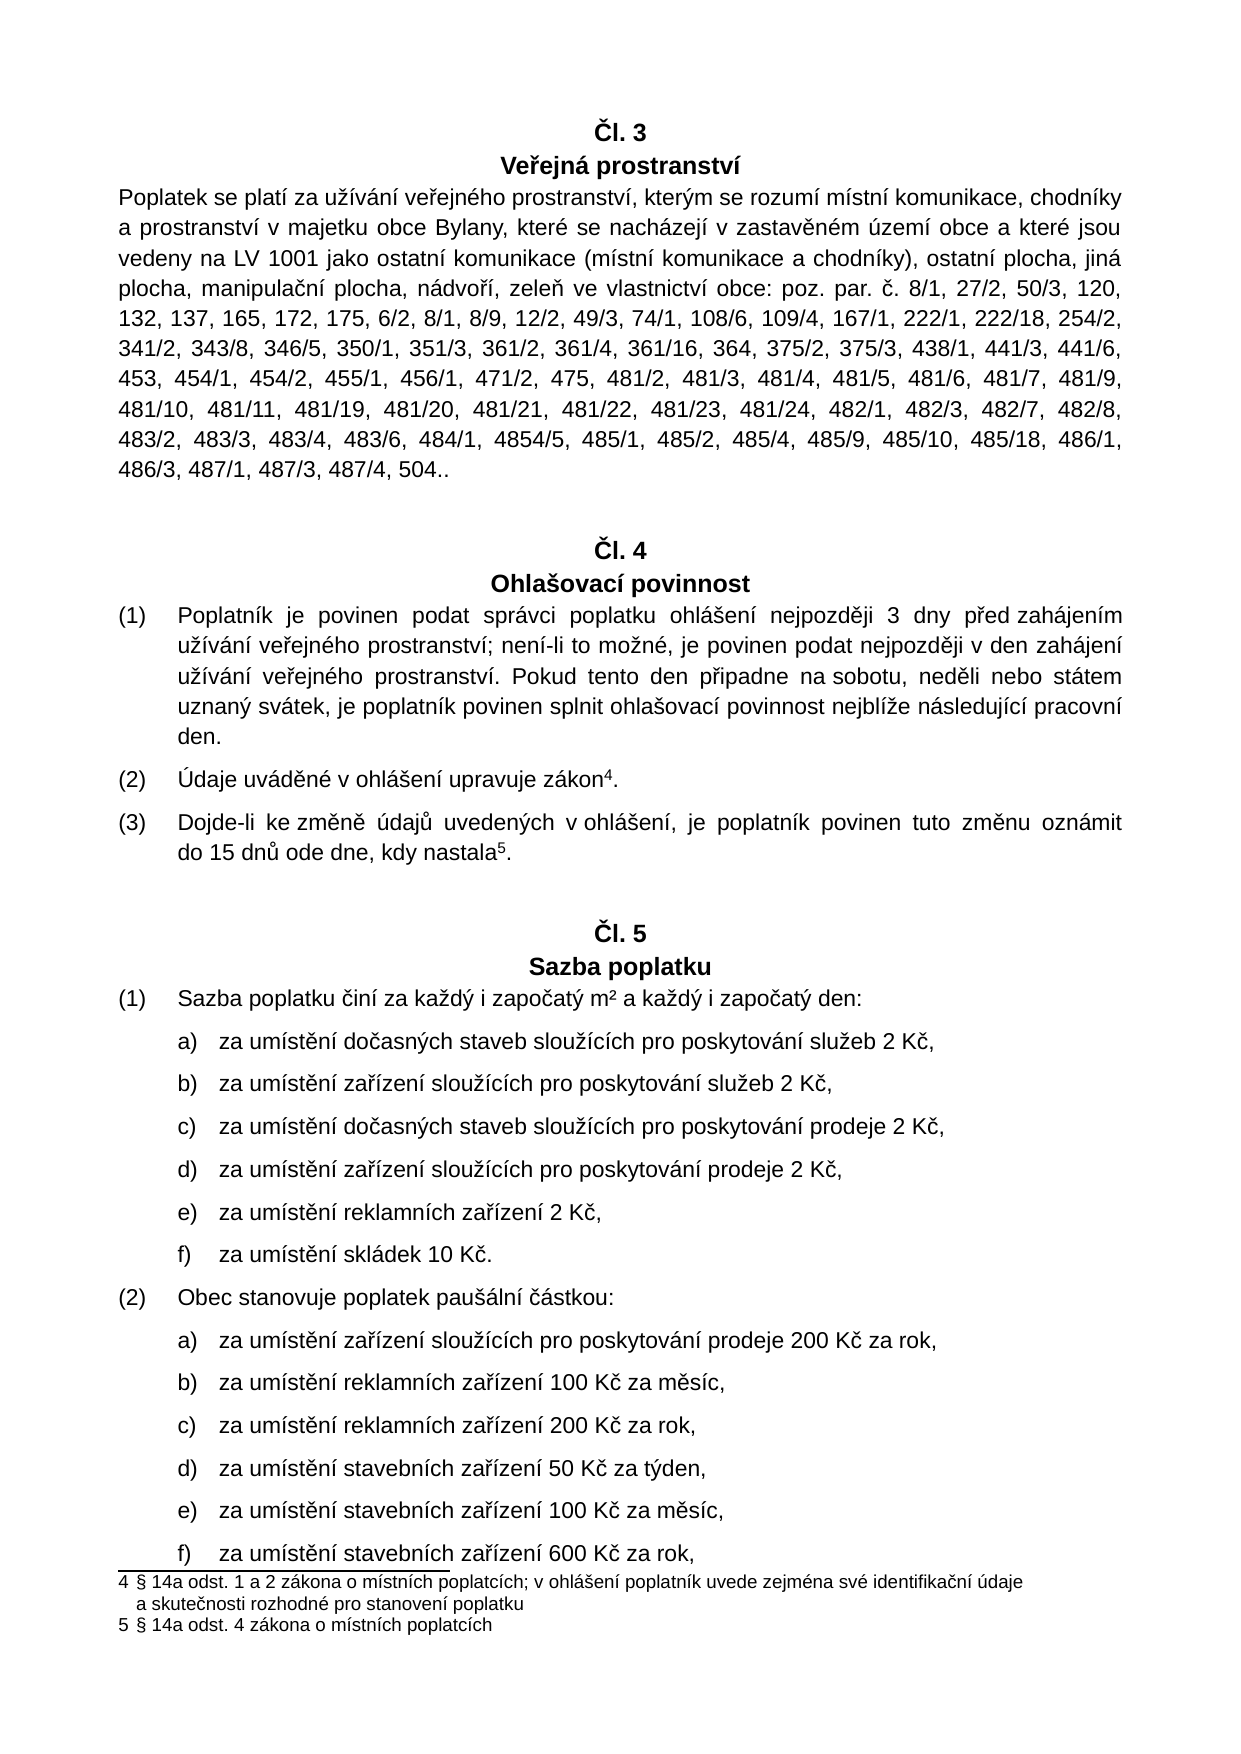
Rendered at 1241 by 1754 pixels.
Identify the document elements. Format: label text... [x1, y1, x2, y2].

list za umístění zařízení sloužících pro poskytování služeb 2 Kč, [177, 1070, 1122, 1097]
list za umístění zařízení sloužících pro poskytování prodeje 200 Kč za rok, [177, 1327, 1122, 1353]
subtitle Čl. 4 Ohlašovací povinnost [118, 536, 1122, 598]
list za umístění stavebních zařízení 100 Kč za měsíc, [177, 1497, 1122, 1524]
subtitle Čl. 5 Sazba poplatku [118, 919, 1122, 981]
subtitle Čl. 3 Veřejná prostranství [118, 118, 1122, 180]
list Údaje uváděné v ohlášení upravuje zákon. [118, 766, 1122, 792]
list za umístění skládek 10 Kč. [177, 1241, 1122, 1268]
list za umístění dočasných staveb sloužících pro poskytování služeb 2 Kč, [177, 1028, 1122, 1054]
list Sazba poplatku činí za každý i započatý m² a každý i započatý den: [118, 985, 1122, 1011]
list za umístění reklamních zařízení 100 Kč za měsíc, [177, 1369, 1122, 1396]
list za umístění stavebních zařízení 600 Kč za rok, [177, 1540, 1122, 1567]
list za umístění dočasných staveb sloužících pro poskytování prodeje 2 Kč, [177, 1113, 1122, 1139]
list za umístění zařízení sloužících pro poskytování prodeje 2 Kč, [177, 1156, 1122, 1182]
list za umístění reklamních zařízení 200 Kč za rok, [177, 1412, 1122, 1438]
list za umístění reklamních zařízení 2 Kč, [177, 1198, 1122, 1225]
list Obec stanovuje poplatek paušální částkou: [118, 1284, 1122, 1310]
list Poplatník je povinen podat správci poplatku ohlášení nejpozději 3 dny před zahájením užívání veřejného prostranství; není-li to možné, je povinen podat nejpozději v den zahájení užívání veřejného prostranství. Pokud tento den připadne na sobotu, neděli nebo státem uznaný svátek, je poplatník povinen splnit ohlašovací povinnost nejblíže následující pracovní den. [118, 602, 1122, 749]
text Poplatek se platí za užívání veřejného prostranství, kterým se rozumí místní komunikace, chodníky a prostranství v majetku obce Bylany, které se nacházejí v zastavěném území obce a které jsou vedeny na LV 1001 jako ostatní komunikace (místní komunikace a chodníky), ostatní plocha, jiná plocha, manipulační plocha, nádvoří, zeleň ve vlastnictví obce: poz. par. č. 8/1, 27/2, 50/3, 120, 132, 137, 165, 172, 175, 6/2, 8/1, 8/9, 12/2, 49/3, 74/1, 108/6, 109/4, 167/1, 222/1, 222/18, 254/2, 341/2, 343/8, 346/5, 350/1, 351/3, 361/2, 361/4, 361/16, 364, 375/2, 375/3, 438/1, 441/3, 441/6, 453, 454/1, 454/2, 455/1, 456/1, 471/2, 475, 481/2, 481/3, 481/4, 481/5, 481/6, 481/7, 481/9, 481/10, 481/11, 481/19, 481/20, 481/21, 481/22, 481/23, 481/24, 482/1, 482/3, 482/7, 482/8, 483/2, 483/3, 483/4, 483/6, 484/1, 4854/5, 485/1, 485/2, 485/4, 485/9, 485/10, 485/18, 486/1, 486/3, 487/1, 487/3, 487/4, 504.. [118, 184, 1122, 482]
list § 14a odst. 1 a 2 zákona o místních poplatcích; v ohlášení poplatník uvede zejména své identifikační údaje a skutečnosti rozhodné pro stanovení poplatku [118, 1571, 1122, 1614]
list § 14a odst. 4 zákona o místních poplatcích [118, 1614, 1122, 1635]
list Dojde-li ke změně údajů uvedených v ohlášení, je poplatník povinen tuto změnu oznámit do 15 dnů ode dne, kdy nastala. [118, 808, 1122, 865]
list za umístění stavebních zařízení 50 Kč za týden, [177, 1455, 1122, 1481]
